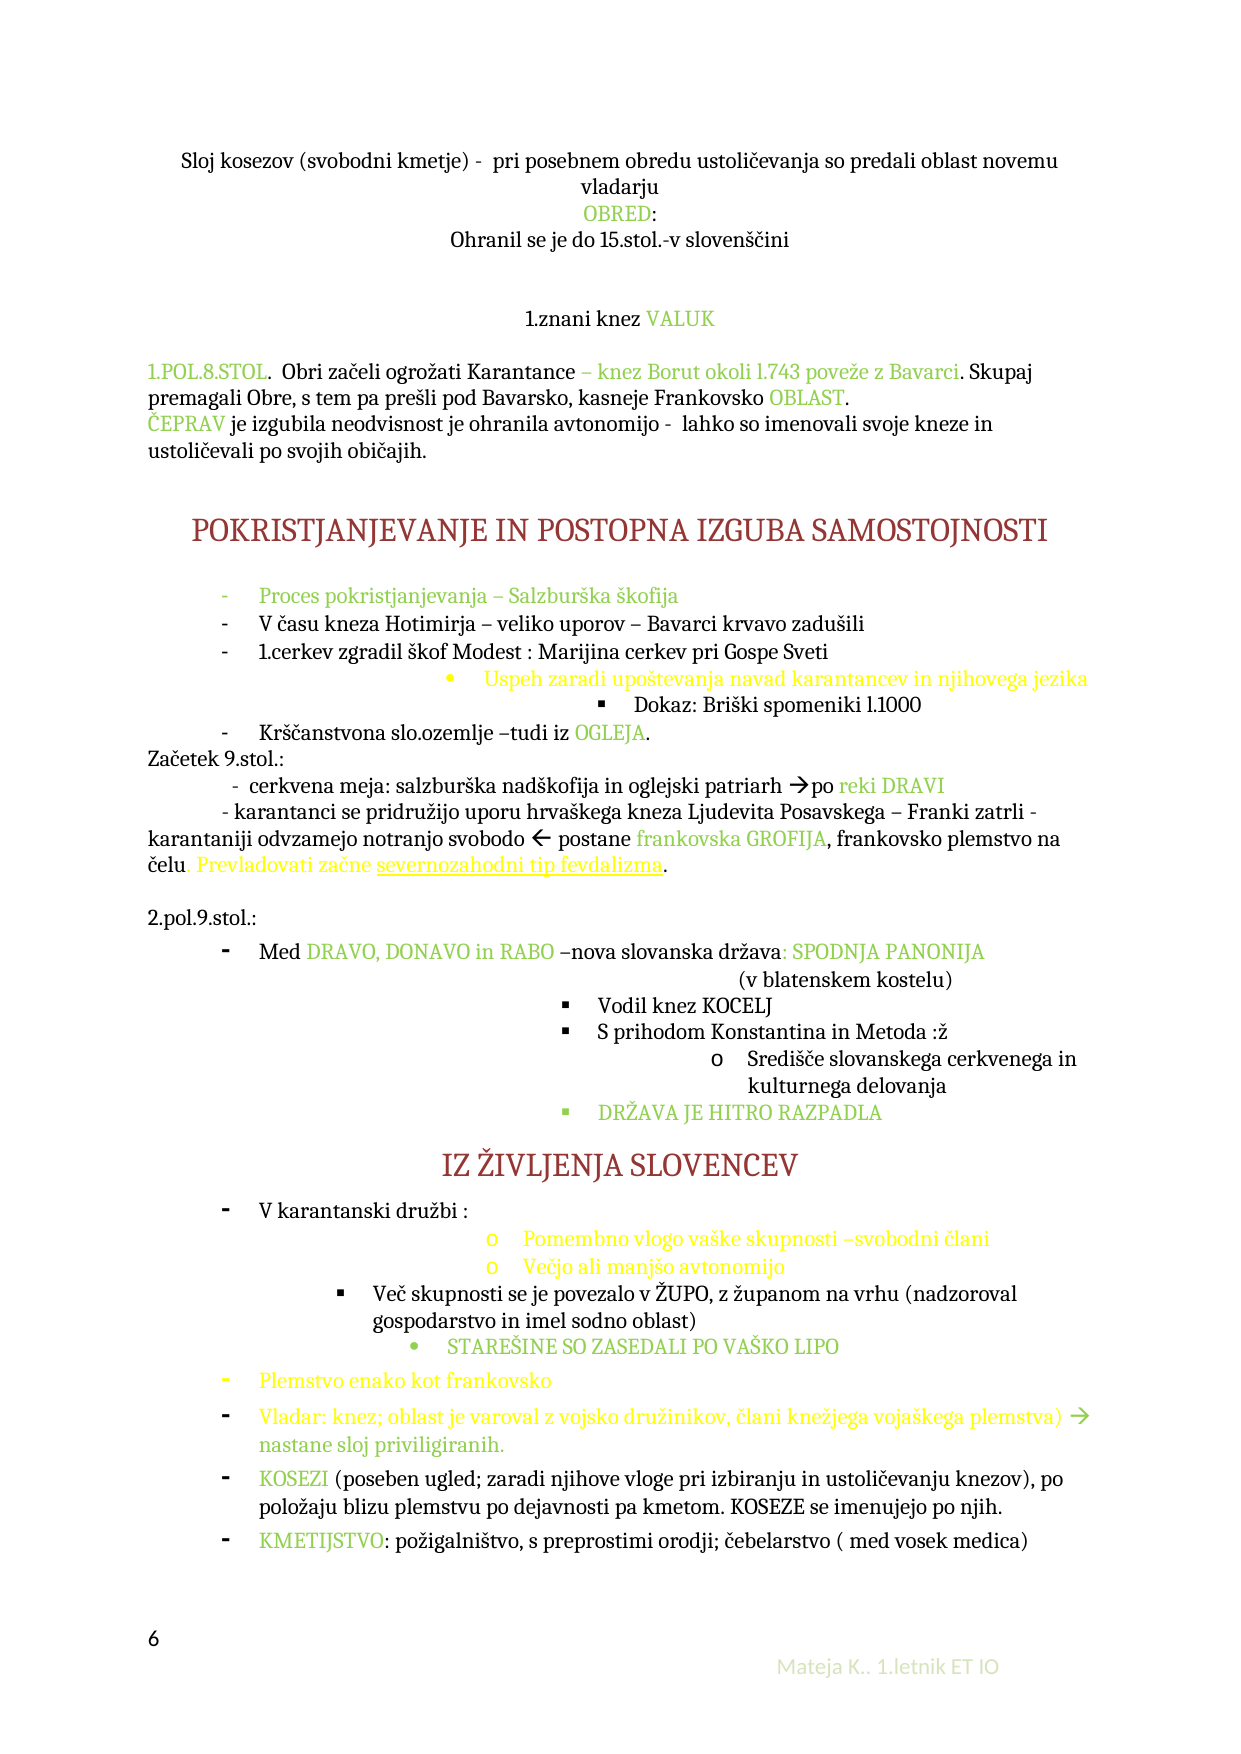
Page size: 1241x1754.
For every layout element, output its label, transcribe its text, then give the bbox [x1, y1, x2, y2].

list Pomembno vlogo vaške skupnosti –svobodni člani [485, 1226, 1093, 1254]
list DRŽAVA JE HITRO RAZPADLA [560, 1099, 1093, 1126]
subtitle IZ ŽIVLJENJA SLOVENCEV [148, 1146, 1093, 1185]
list Več skupnosti se je povezalo v ŽUPO, z županom na vrhu (nadzoroval gospodarstvo in imel sodno oblast) [335, 1281, 1093, 1334]
list Večjo ali manjšo avtonomijo [485, 1254, 1093, 1281]
list Vladar: knez; oblast je varoval z vojsko družinikov, člani knežjega vojaškega plemstva)  nastane sloj priviligiranih. [221, 1396, 1093, 1458]
list Dokaz: Briški spomeniki l.1000 [596, 692, 1093, 718]
subtitle POKRISTJANJEVANJE IN POSTOPNA IZGUBA SAMOSTOJNOSTI [148, 511, 1093, 549]
list V karantanski družbi : [221, 1191, 1093, 1226]
text OBRED: [148, 200, 1093, 227]
list STAREŠINE SO ZASEDALI PO VAŠKO LIPO [410, 1334, 1093, 1360]
list KMETIJSTVO: požigalništvo, s preprostimi orodji; čebelarstvo ( med vosek medica) [221, 1520, 1093, 1555]
list Med DRAVO, DONAVO in RABO –nova slovanska država: SPODNJA PANONIJA [221, 931, 1093, 966]
list Krščanstvona slo.ozemlje –tudi iz OGLEJA. [221, 718, 1093, 746]
list 1.cerkev zgradil škof Modest : Marijina cerkev pri Gospe Sveti [221, 637, 1093, 666]
text 1.znani knez VALUK [148, 306, 1093, 332]
text (v blatenskem kostelu) [664, 966, 1093, 993]
list Središče slovanskega cerkvenega in kulturnega delovanja [710, 1045, 1093, 1099]
list Uspeh zaradi upoštevanja navad karantancev in njihovega jezika [446, 666, 1093, 692]
text Ohranil se je do 15.stol.-v slovenščini [148, 227, 1093, 253]
list Vodil knez KOCELJ [560, 993, 1093, 1019]
list S prihodom Konstantina in Metoda :ž [560, 1019, 1093, 1045]
list Proces pokristjanjevanja – Salzburška škofija [221, 581, 1093, 609]
list KOSEZI (poseben ugled; zaradi njihove vloge pri izbiranju in ustoličevanju knezov), po položaju blizu plemstvu po dejavnosti pa kmetom. KOSEZE se imenujejo po njih. [221, 1458, 1093, 1520]
list V času kneza Hotimirja – veliko uporov – Bavarci krvavo zadušili [221, 609, 1093, 637]
text Sloj kosezov (svobodni kmetje) - pri posebnem obredu ustoličevanja so predali oblast novemu vladarju [148, 148, 1093, 200]
text 2.pol.9.stol.: [148, 904, 1093, 931]
text ČEPRAV je izgubila neodvisnost je ohranila avtonomijo - lahko so imenovali svoje kneze in ustoličevali po svojih običajih. [148, 411, 1093, 464]
text Začetek 9.stol.: [148, 746, 1093, 773]
list Plemstvo enako kot frankovsko [221, 1360, 1093, 1396]
text - cerkvena meja: salzburška nadškofija in oglejski patriarh po reki DRAVI - karantanci se pridružijo uporu hrvaškega kneza Ljudevita Posavskega – Franki zatrli - karantaniji odvzamejo notranjo svobodo  postane frankovska GROFIJA, frankovsko plemstvo na čelu. Prevladovati začne severnozahodni tip fevdalizma. [148, 773, 1093, 878]
text 1.POL.8.STOL. Obri začeli ogrožati Karantance – knez Borut okoli l.743 poveže z Bavarci. Skupaj premagali Obre, s tem pa prešli pod Bavarsko, kasneje Frankovsko OBLAST. [148, 358, 1093, 411]
